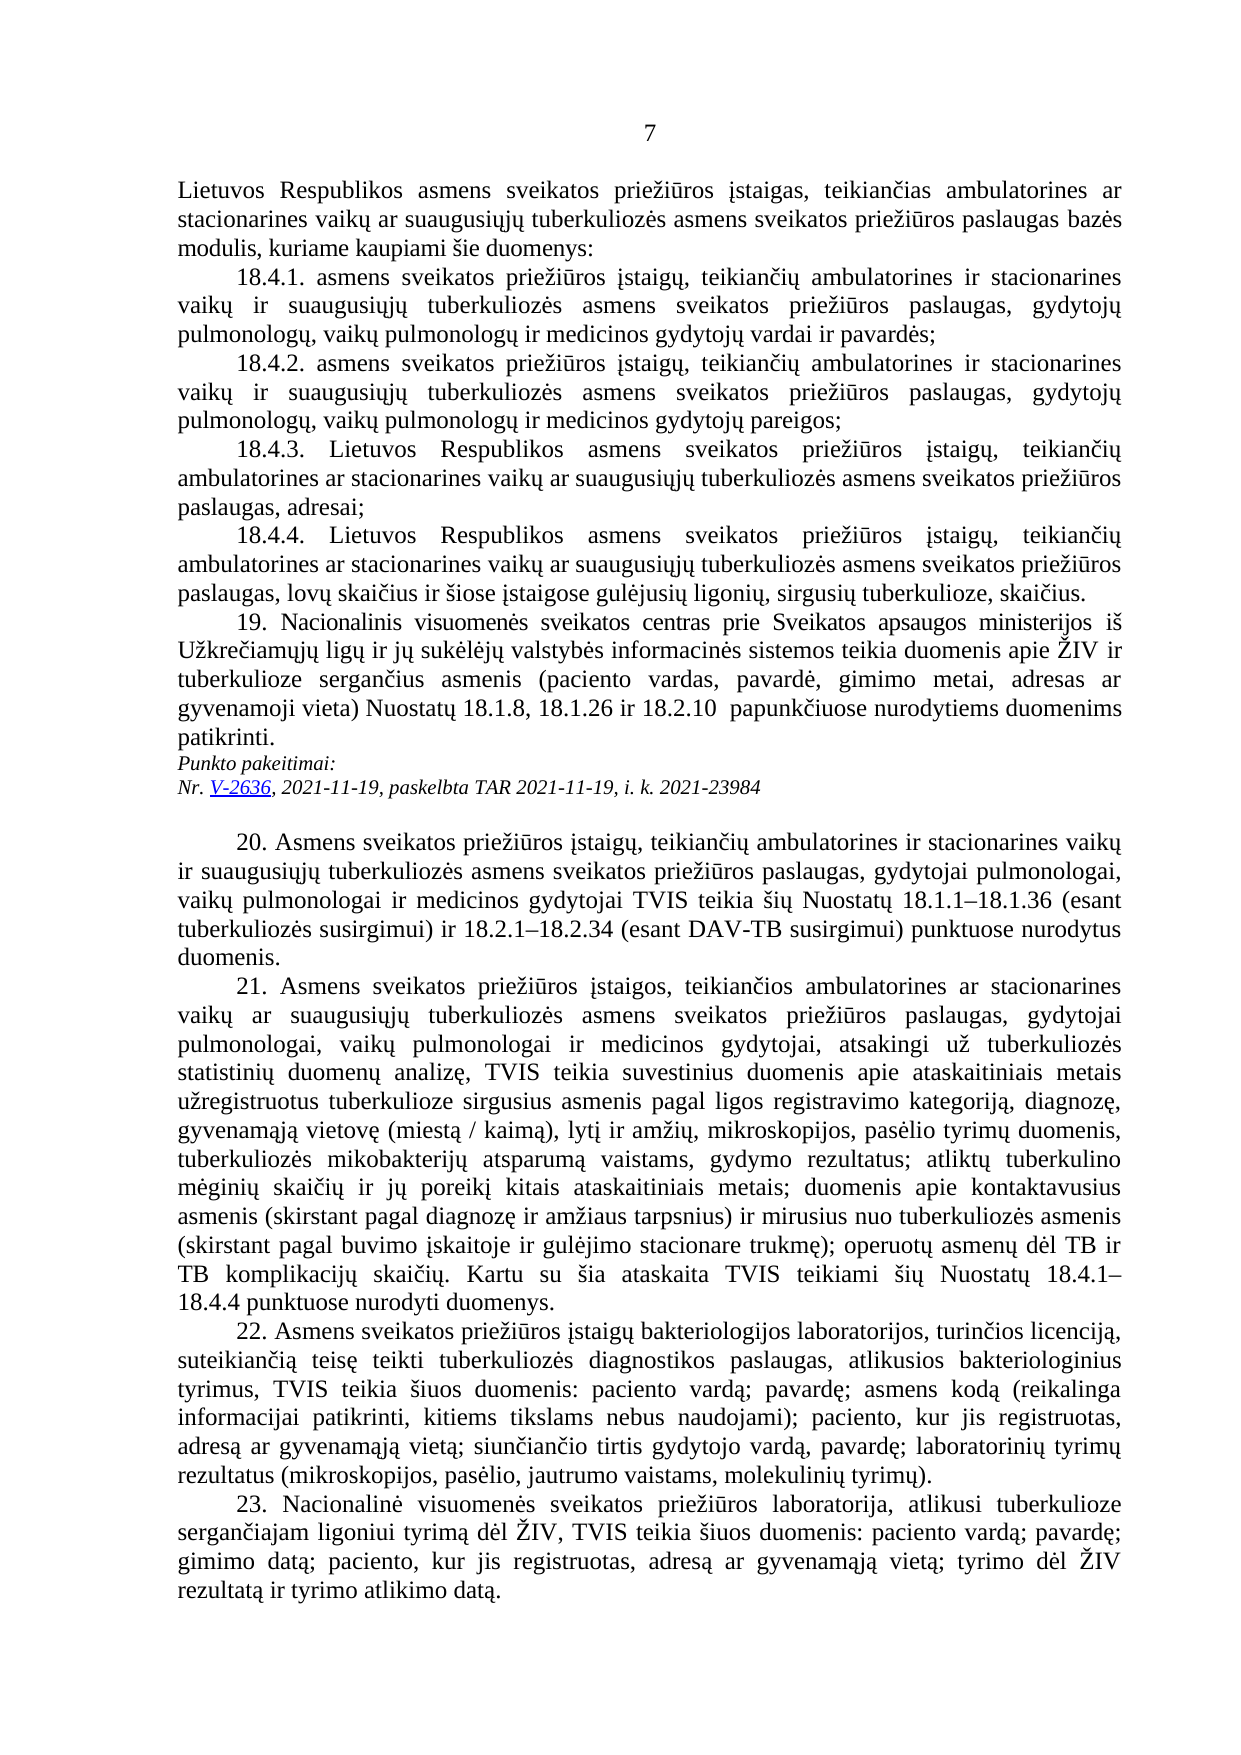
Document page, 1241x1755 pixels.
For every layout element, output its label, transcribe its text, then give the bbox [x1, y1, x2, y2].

text Lietuvos Respublikos asmens sveikatos priežiūros įstaigas, teikiančias ambulatorines ar stacionarines vaikų ar suaugusiųjų tuberkuliozės asmens sveikatos priežiūros paslaugas bazės modulis, kuriame kaupiami šie duomenys: [177, 176, 1122, 262]
text 19. Nacionalinis visuomenės sveikatos centras prie Sveikatos apsaugos ministerijos iš Užkrečiamųjų ligų ir jų sukėlėjų valstybės informacinės sistemos teikia duomenis apie ŽIV ir tuberkulioze sergančius asmenis (paciento vardas, pavardė, gimimo metai, adresas ar gyvenamoji vieta) Nuostatų 18.1.8, 18.1.26 ir 18.2.10 papunkčiuose nurodytiems duomenims patikrinti. [177, 607, 1122, 751]
text 23. Nacionalinė visuomenės sveikatos priežiūros laboratorija, atlikusi tuberkulioze sergančiajam ligoniui tyrimą dėl ŽIV, TVIS teikia šiuos duomenis: paciento vardą; pavardę; gimimo datą; paciento, kur jis registruotas, adresą ar gyvenamąją vietą; tyrimo dėl ŽIV rezultatą ir tyrimo atlikimo datą. [177, 1489, 1122, 1604]
text 22. Asmens sveikatos priežiūros įstaigų bakteriologijos laboratorijos, turinčios licenciją, suteikiančią teisę teikti tuberkuliozės diagnostikos paslaugas, atlikusios bakteriologinius tyrimus, TVIS teikia šiuos duomenis: paciento vardą; pavardę; asmens kodą (reikalinga informacijai patikrinti, kitiems tikslams nebus naudojami); paciento, kur jis registruotas, adresą ar gyvenamąją vietą; siunčiančio tirtis gydytojo vardą, pavardę; laboratorinių tyrimų rezultatus (mikroskopijos, pasėlio, jautrumo vaistams, molekulinių tyrimų). [177, 1316, 1122, 1489]
text 18.4.4. Lietuvos Respublikos asmens sveikatos priežiūros įstaigų, teikiančių ambulatorines ar stacionarines vaikų ar suaugusiųjų tuberkuliozės asmens sveikatos priežiūros paslaugas, lovų skaičius ir šiose įstaigose gulėjusių ligonių, sirgusių tuberkulioze, skaičius. [177, 521, 1122, 607]
text 18.4.2. asmens sveikatos priežiūros įstaigų, teikiančių ambulatorines ir stacionarines vaikų ir suaugusiųjų tuberkuliozės asmens sveikatos priežiūros paslaugas, gydytojų pulmonologų, vaikų pulmonologų ir medicinos gydytojų pareigos; [177, 348, 1122, 434]
text 18.4.1. asmens sveikatos priežiūros įstaigų, teikiančių ambulatorines ir stacionarines vaikų ir suaugusiųjų tuberkuliozės asmens sveikatos priežiūros paslaugas, gydytojų pulmonologų, vaikų pulmonologų ir medicinos gydytojų vardai ir pavardės; [177, 262, 1122, 348]
text 21. Asmens sveikatos priežiūros įstaigos, teikiančios ambulatorines ar stacionarines vaikų ar suaugusiųjų tuberkuliozės asmens sveikatos priežiūros paslaugas, gydytojai pulmonologai, vaikų pulmonologai ir medicinos gydytojai, atsakingi už tuberkuliozės statistinių duomenų analizę, TVIS teikia suvestinius duomenis apie ataskaitiniais metais užregistruotus tuberkulioze sirgusius asmenis pagal ligos registravimo kategoriją, diagnozę, gyvenamąją vietovę (miestą / kaimą), lytį ir amžių, mikroskopijos, pasėlio tyrimų duomenis, tuberkuliozės mikobakterijų atsparumą vaistams, gydymo rezultatus; atliktų tuberkulino mėginių skaičių ir jų poreikį kitais ataskaitiniais metais; duomenis apie kontaktavusius asmenis (skirstant pagal diagnozę ir amžiaus tarpsnius) ir mirusius nuo tuberkuliozės asmenis (skirstant pagal buvimo įskaitoje ir gulėjimo stacionare trukmę); operuotų asmenų dėl TB ir TB komplikacijų skaičių. Kartu su šia ataskaita TVIS teikiami šių Nuostatų 18.4.1–18.4.4 punktuose nurodyti duomenys. [177, 971, 1122, 1316]
text Nr. V-2636, 2021-11-19, paskelbta TAR 2021-11-19, i. k. 2021-23984 [177, 775, 1122, 799]
text 18.4.3. Lietuvos Respublikos asmens sveikatos priežiūros įstaigų, teikiančių ambulatorines ar stacionarines vaikų ar suaugusiųjų tuberkuliozės asmens sveikatos priežiūros paslaugas, adresai; [177, 434, 1122, 521]
text 20. Asmens sveikatos priežiūros įstaigų, teikiančių ambulatorines ir stacionarines vaikų ir suaugusiųjų tuberkuliozės asmens sveikatos priežiūros paslaugas, gydytojai pulmonologai, vaikų pulmonologai ir medicinos gydytojai TVIS teikia šių Nuostatų 18.1.1–18.1.36 (esant tuberkuliozės susirgimui) ir 18.2.1–18.2.34 (esant DAV-TB susirgimui) punktuose nurodytus duomenis. [177, 827, 1122, 971]
text Punkto pakeitimai: [177, 751, 1122, 775]
